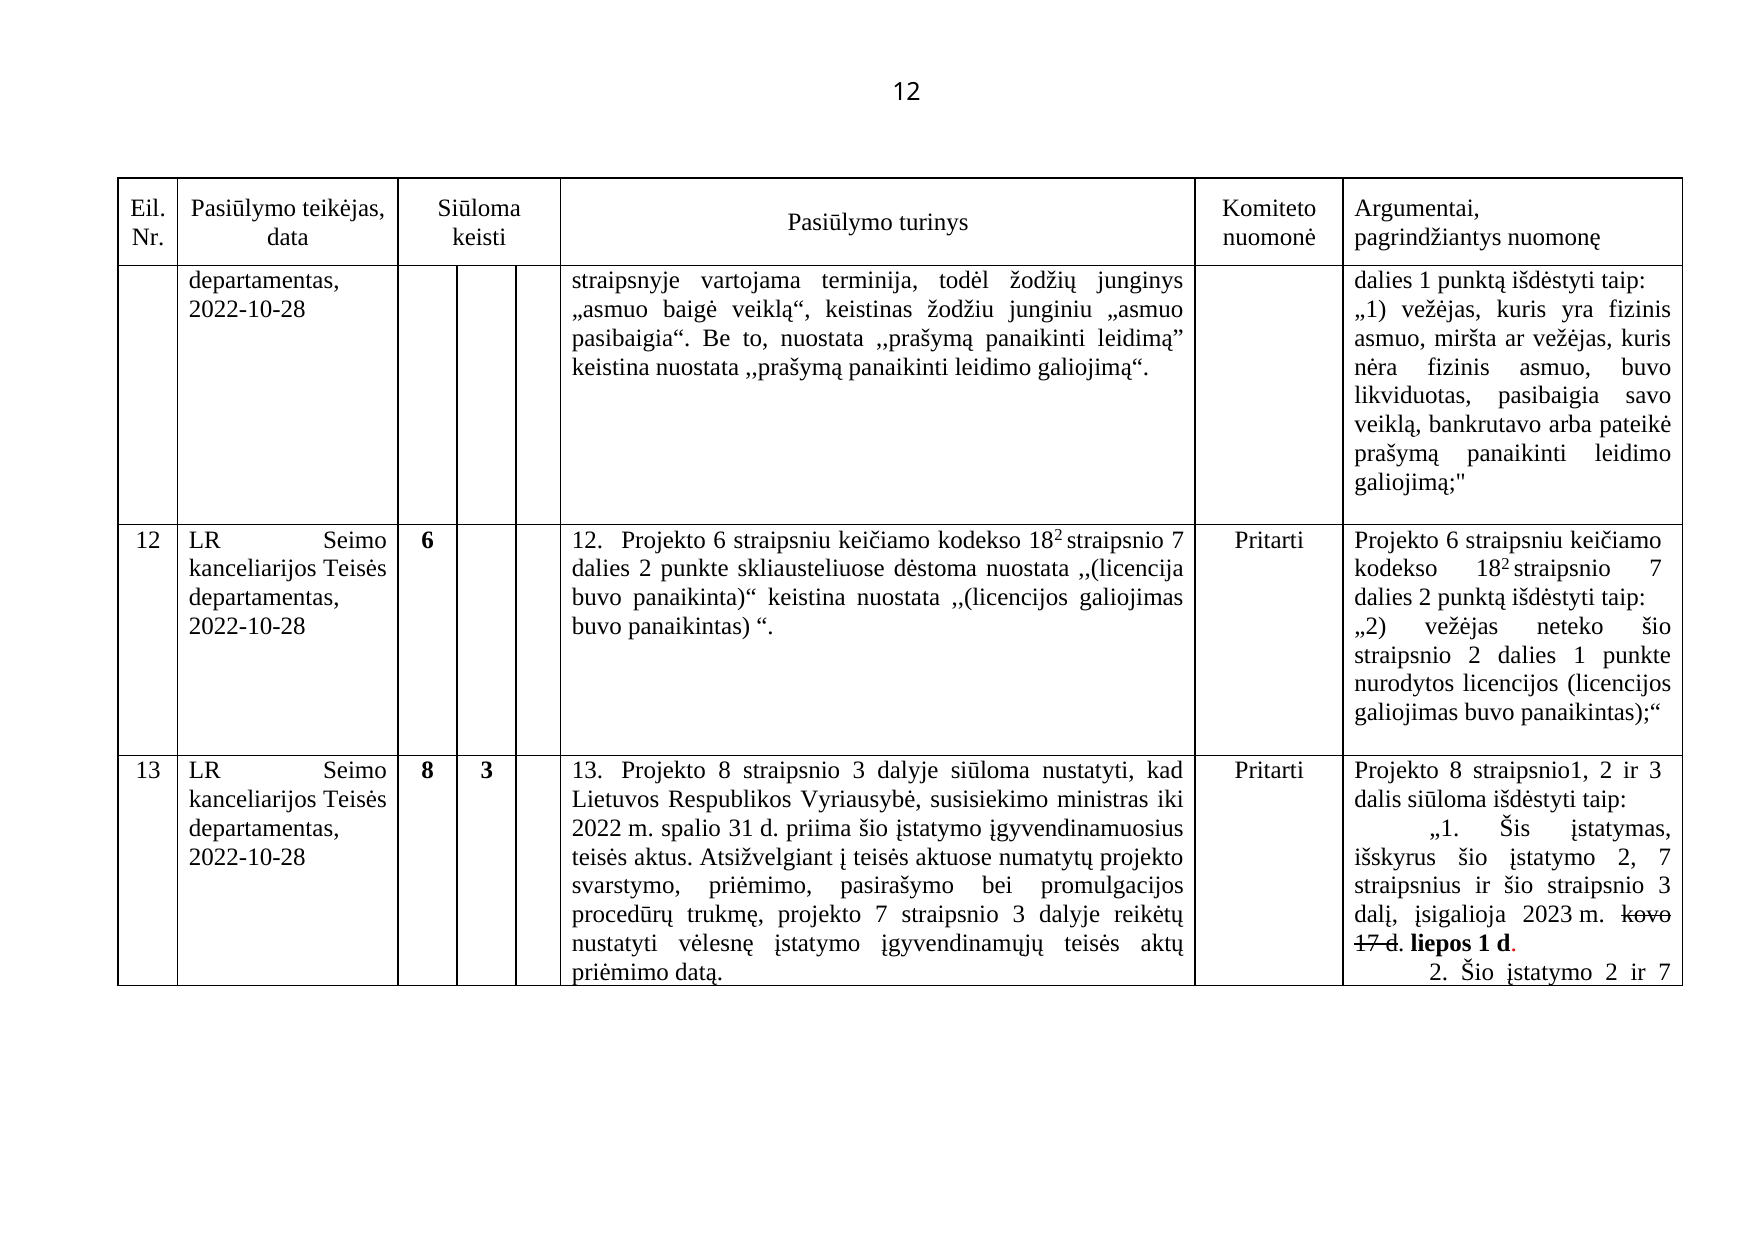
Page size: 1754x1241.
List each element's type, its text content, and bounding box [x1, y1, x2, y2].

table_cell LR Seimo kanceliarijos Teisės departamentas, 2022-10-28 [178, 525, 397, 755]
table_cell [517, 525, 560, 755]
table_header Pasiūlymo teikėjas, data [178, 179, 397, 265]
table_cell [517, 266, 560, 524]
table_cell [119, 266, 177, 524]
table_cell Projekto 6 straipsniu keičiamo kodekso 182 straipsnio 7 dalies 2 punktą išdėstyti taip: „2) vežėjas neteko šio straipsnio 2 dalies 1 punkte nurodytos licencijos (licencijos galiojimas buvo panaikintas);“ [1344, 525, 1682, 755]
table_cell Pritarti [1196, 525, 1342, 755]
table_cell Projekto 8 straipsnio1, 2 ir 3 dalis siūloma išdėstyti taip: „1. Šis įstatymas, išskyrus šio įstatymo 2, 7 straipsnius ir šio straipsnio 3 dalį, įsigalioja 2023 m. kovo 17 d. liepos 1 d. 2. Šio įstatymo 2 ir 7 [1344, 756, 1682, 985]
table_cell 6 [399, 525, 456, 755]
table_header Siūloma keisti [399, 179, 560, 265]
table_cell dalies 1 punktą išdėstyti taip: „1) vežėjas, kuris yra fizinis asmuo, miršta ar vežėjas, kuris nėra fizinis asmuo, buvo likviduotas, pasibaigia savo veiklą, bankrutavo arba pateikė prašymą panaikinti leidimo galiojimą;" [1344, 266, 1682, 524]
table_cell [1196, 266, 1342, 524]
table_header Pasiūlymo turinys [561, 179, 1194, 265]
table_cell departamentas, 2022-10-28 [178, 266, 397, 524]
table_header Argumentai, pagrindžiantys nuomonę [1344, 179, 1682, 265]
table_cell [458, 266, 515, 524]
table_cell [399, 266, 456, 524]
table_cell 13 [119, 756, 177, 985]
table_header Eil. Nr. [119, 179, 177, 265]
table_cell 8 [399, 756, 456, 985]
table_cell 3 [458, 756, 515, 985]
table_cell 12. Projekto 6 straipsniu keičiamo kodekso 182 straipsnio 7 dalies 2 punkte skliausteliuose dėstoma nuostata ,,(licencija buvo panaikinta)“ keistina nuostata ,,(licencijos galiojimas buvo panaikintas) “. [561, 525, 1194, 755]
table_cell 13. Projekto 8 straipsnio 3 dalyje siūloma nustatyti, kad Lietuvos Respublikos Vyriausybė, susisiekimo ministras iki 2022 m. spalio 31 d. priima šio įstatymo įgyvendinamuosius teisės aktus. Atsižvelgiant į teisės aktuose numatytų projekto svarstymo, priėmimo, pasirašymo bei promulgacijos procedūrų trukmę, projekto 7 straipsnio 3 dalyje reikėtų nustatyti vėlesnę įstatymo įgyvendinamųjų teisės aktų priėmimo datą. [561, 756, 1194, 985]
table_cell 12 [119, 525, 177, 755]
table_cell Pritarti [1196, 756, 1342, 985]
table_cell [458, 525, 515, 755]
table_header Komiteto nuomonė [1196, 179, 1342, 265]
table_cell straipsnyje vartojama terminija, todėl žodžių junginys „asmuo baigė veiklą“, keistinas žodžiu junginiu „asmuo pasibaigia“. Be to, nuostata ,,prašymą panaikinti leidimą” keistina nuostata ,,prašymą panaikinti leidimo galiojimą“. [561, 266, 1194, 524]
table_cell [517, 756, 560, 985]
table_cell LR Seimo kanceliarijos Teisės departamentas, 2022-10-28 [178, 756, 397, 985]
